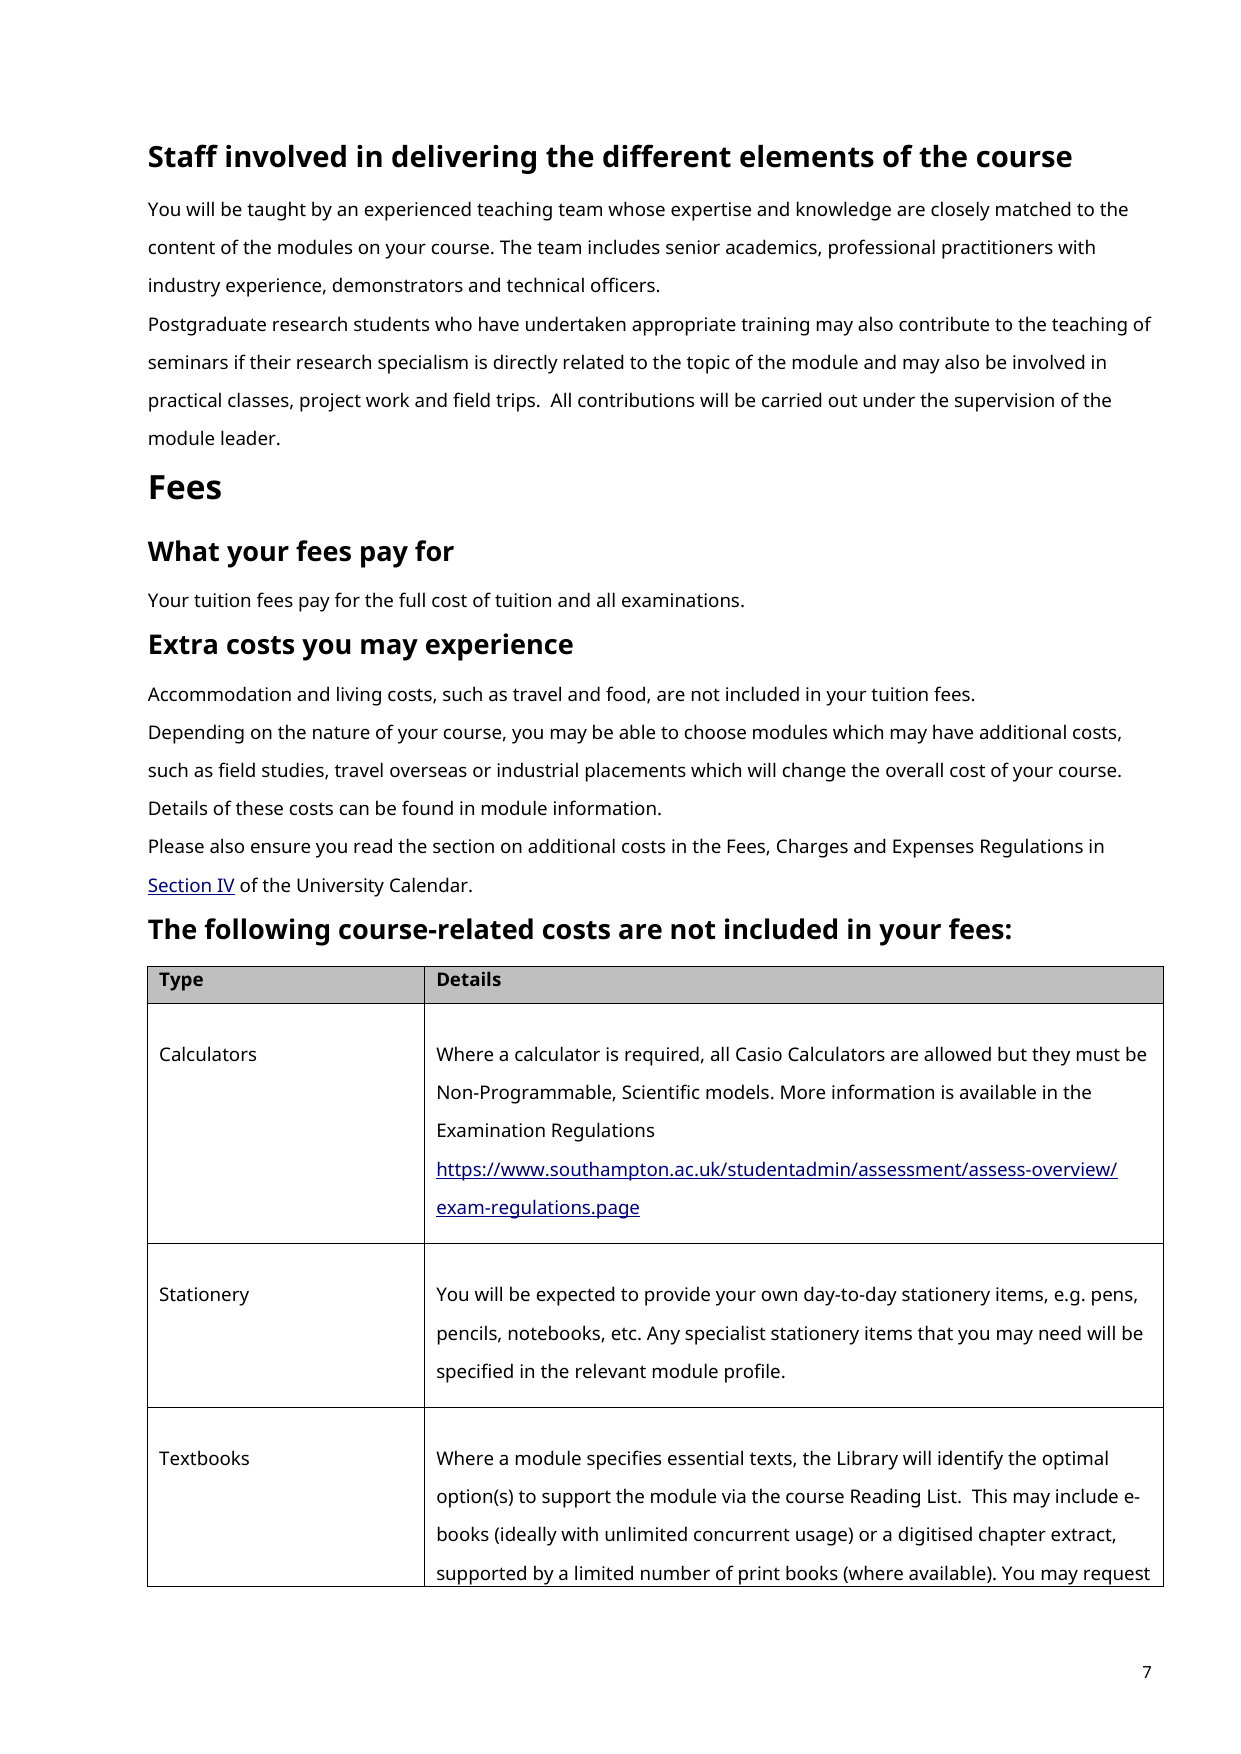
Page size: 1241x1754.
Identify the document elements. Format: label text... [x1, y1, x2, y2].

text Depending on the nature of your course, you may be able to choose modules which may have additional costs, such as field studies, travel overseas or industrial placements which will change the overall cost of your course. Details of these costs can be found in module information. [148, 719, 1152, 821]
subtitle Extra costs you may experience [148, 626, 1152, 662]
table_cell Where a module specifies essential texts, the Library will identify the optimal option(s) to support the module via the course Reading List. This may include e-books (ideally with unlimited concurrent usage) or a digitised chapter extract, supported by a limited number of print books (where available). You may request [425, 1408, 1163, 1586]
table_header Type [148, 967, 424, 1003]
text Your tuition fees pay for the full cost of tuition and all examinations. [148, 587, 1152, 613]
subtitle What your fees pay for [148, 532, 1152, 569]
table_cell Stationery [148, 1244, 424, 1407]
table_header Details [425, 967, 1163, 1003]
table_cell Textbooks [148, 1408, 424, 1586]
table_cell You will be expected to provide your own day-to-day stationery items, e.g. pens, pencils, notebooks, etc. Any specialist stationery items that you may need will be specified in the relevant module profile. [425, 1244, 1163, 1407]
text Accommodation and living costs, such as travel and food, are not included in your tuition fees. [148, 681, 1152, 706]
text Please also ensure you read the section on additional costs in the Fees, Charges and Expenses Regulations in Section IV of the University Calendar. [148, 834, 1152, 897]
text Postgraduate research students who have undertaken appropriate training may also contribute to the teaching of seminars if their research specialism is directly related to the topic of the module and may also be involved in practical classes, project work and field trips. All contributions will be carried out under the supervision of the module leader. [148, 311, 1152, 451]
subtitle Staff involved in delivering the different elements of the course [148, 137, 1152, 176]
subtitle Fees [148, 464, 1152, 509]
subtitle The following course-related costs are not included in your fees: [148, 910, 1152, 947]
table_cell Where a calculator is required, all Casio Calculators are allowed but they must be Non-Programmable, Scientific models. More information is available in the Examination Regulations https://www.southampton.ac.uk/studentadmin/assessment/assess-overview/exam-regulations.page [425, 1004, 1163, 1243]
text You will be taught by an experienced teaching team whose expertise and knowledge are closely matched to the content of the modules on your course. The team includes senior academics, professional practitioners with industry experience, demonstrators and technical officers. [148, 196, 1152, 298]
table_cell Calculators [148, 1004, 424, 1243]
